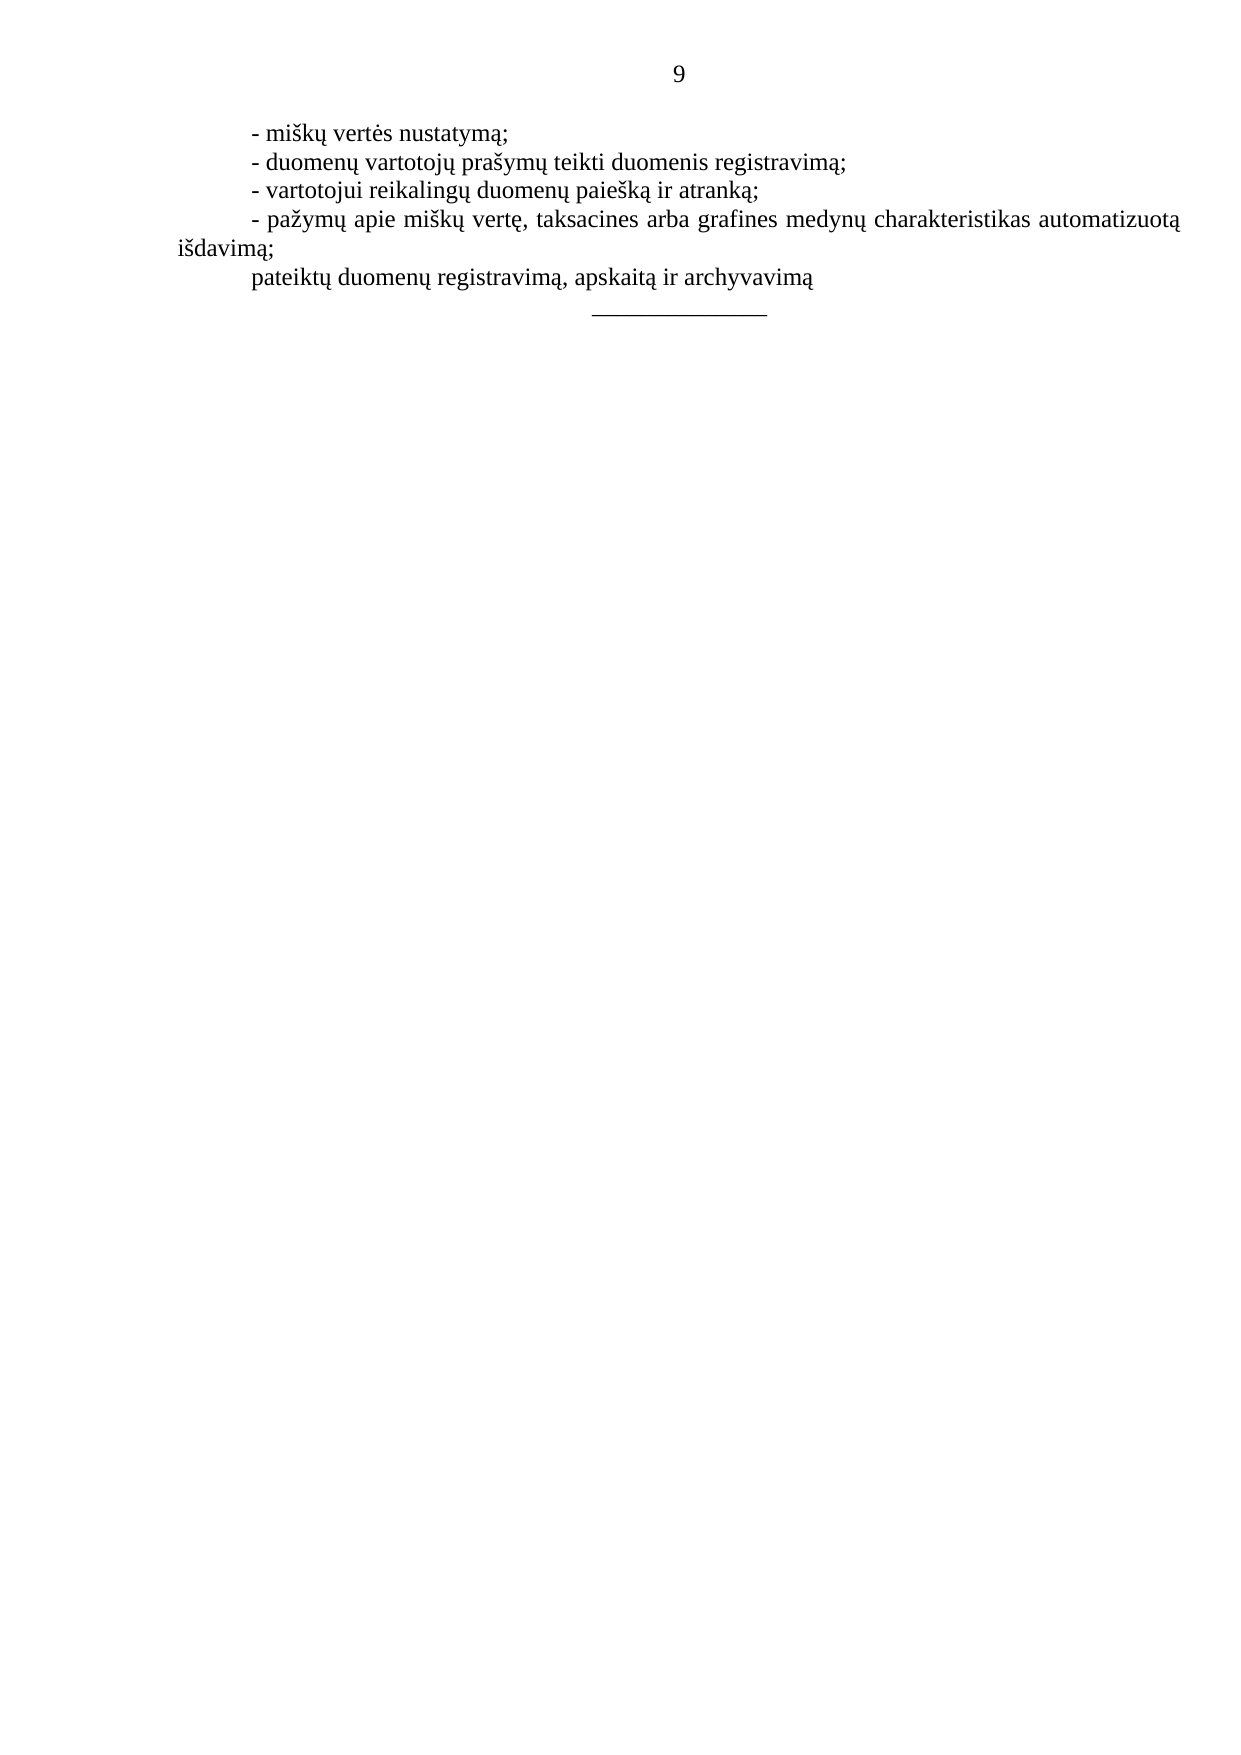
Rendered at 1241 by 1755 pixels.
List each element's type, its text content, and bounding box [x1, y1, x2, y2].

text ______________ [177, 291, 1181, 319]
text - miškų vertės nustatymą; [177, 118, 1181, 147]
text - duomenų vartotojų prašymų teikti duomenis registravimą; [177, 147, 1181, 176]
text - pažymų apie miškų vertę, taksacines arba grafines medynų charakteristikas automatizuotą išdavimą; [177, 204, 1181, 262]
text pateiktų duomenų registravimą, apskaitą ir archyvavimą [177, 262, 1181, 291]
text - vartotojui reikalingų duomenų paiešką ir atranką; [177, 176, 1181, 204]
